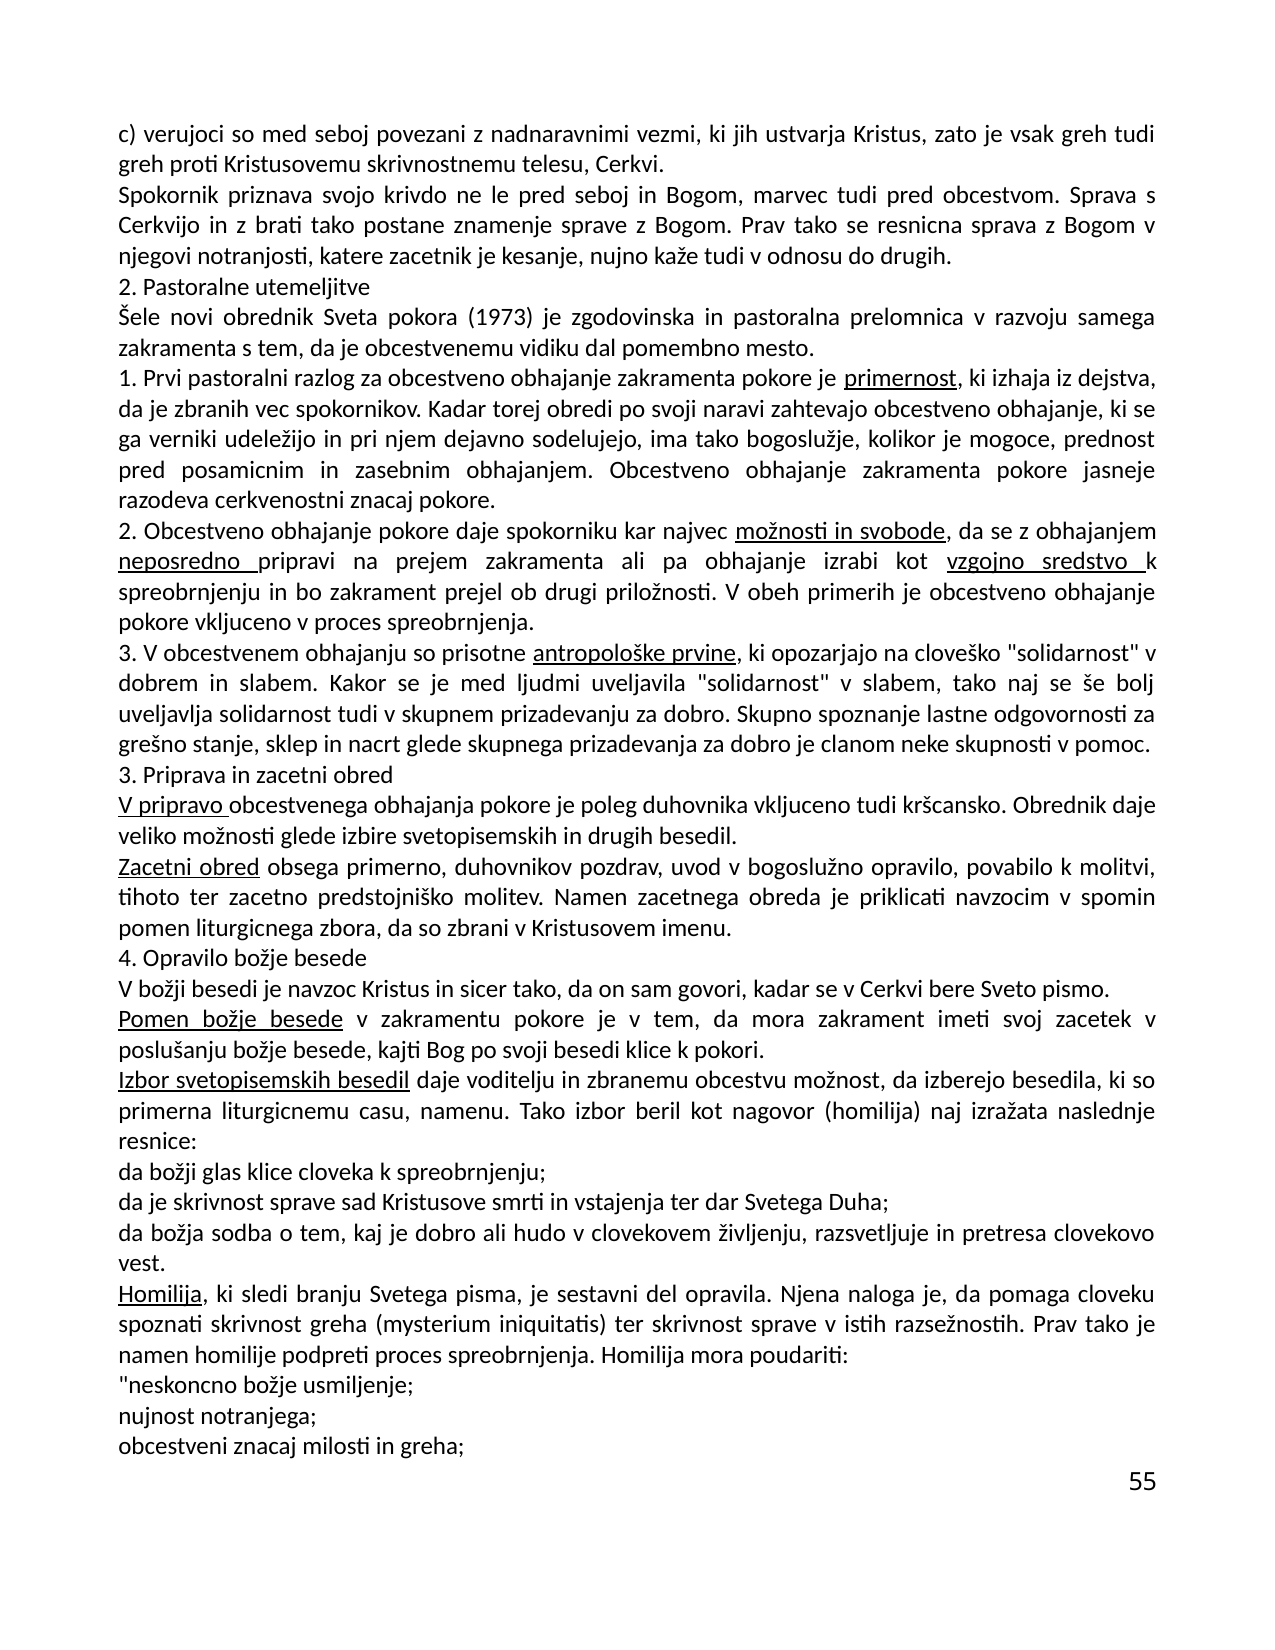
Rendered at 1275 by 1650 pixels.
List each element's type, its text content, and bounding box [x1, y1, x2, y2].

text Pomen božje besede v zakramentu pokore je v tem, da mora zakrament imeti svoj zacetek v poslušanju božje besede, kajti Bog po svoji besedi klice k pokori. [118, 1003, 1157, 1064]
text V božji besedi je navzoc Kristus in sicer tako, da on sam govori, kadar se v Cerkvi bere Sveto pismo. [118, 973, 1157, 1003]
text 3. V obcestvenem obhajanju so prisotne antropološke prvine, ki opozarjajo na cloveško "solidarnost" v dobrem in slabem. Kakor se je med ljudmi uveljavila "solidarnost" v slabem, tako naj se še bolj uveljavlja solidarnost tudi v skupnem prizadevanju za dobro. Skupno spoznanje lastne odgovornosti za grešno stanje, sklep in nacrt glede skupnega prizadevanja za dobro je clanom neke skupnosti v pomoc. [118, 637, 1157, 759]
text Izbor svetopisemskih besedil daje voditelju in zbranemu obcestvu možnost, da izberejo besedila, ki so primerna liturgicnemu casu, namenu. Tako izbor beril kot nagovor (homilija) naj izražata naslednje resnice: [118, 1064, 1157, 1156]
text 4. Opravilo božje besede [118, 942, 1157, 973]
text Šele novi obrednik Sveta pokora (1973) je zgodovinska in pastoralna prelomnica v razvoju samega zakramenta s tem, da je obcestvenemu vidiku dal pomembno mesto. [118, 301, 1157, 362]
text 3. Priprava in zacetni obred [118, 759, 1157, 789]
text c) verujoci so med seboj povezani z nadnaravnimi vezmi, ki jih ustvarja Kristus, zato je vsak greh tudi greh proti Kristusovemu skrivnostnemu telesu, Cerkvi. [118, 118, 1157, 179]
text 1. Prvi pastoralni razlog za obcestveno obhajanje zakramenta pokore je primernost, ki izhaja iz dejstva, da je zbranih vec spokornikov. Kadar torej obredi po svoji naravi zahtevajo obcestveno obhajanje, ki se ga verniki udeležijo in pri njem dejavno sodelujejo, ima tako bogoslužje, kolikor je mogoce, prednost pred posamicnim in zasebnim obhajanjem. Obcestveno obhajanje zakramenta pokore jasneje razodeva cerkvenostni znacaj pokore. [118, 362, 1157, 515]
text da je skrivnost sprave sad Kristusove smrti in vstajenja ter dar Svetega Duha; [118, 1186, 1157, 1217]
text Spokornik priznava svojo krivdo ne le pred seboj in Bogom, marvec tudi pred obcestvom. Sprava s Cerkvijo in z brati tako postane znamenje sprave z Bogom. Prav tako se resnicna sprava z Bogom v njegovi notranjosti, katere zacetnik je kesanje, nujno kaže tudi v odnosu do drugih. [118, 179, 1157, 271]
text "neskoncno božje usmiljenje; [118, 1369, 1157, 1400]
text V pripravo obcestvenega obhajanja pokore je poleg duhovnika vkljuceno tudi kršcansko. Obrednik daje veliko možnosti glede izbire svetopisemskih in drugih besedil. [118, 789, 1157, 851]
text da božji glas klice cloveka k spreobrnjenju; [118, 1156, 1157, 1186]
text 2. Pastoralne utemeljitve [118, 271, 1157, 301]
text Zacetni obred obsega primerno, duhovnikov pozdrav, uvod v bogoslužno opravilo, povabilo k molitvi, tihoto ter zacetno predstojniško molitev. Namen zacetnega obreda je priklicati navzocim v spomin pomen liturgicnega zbora, da so zbrani v Kristusovem imenu. [118, 851, 1157, 942]
text da božja sodba o tem, kaj je dobro ali hudo v clovekovem življenju, razsvetljuje in pretresa clovekovo vest. [118, 1217, 1157, 1278]
text Homilija, ki sledi branju Svetega pisma, je sestavni del opravila. Njena naloga je, da pomaga cloveku spoznati skrivnost greha (mysterium iniquitatis) ter skrivnost sprave v istih razsežnostih. Prav tako je namen homilije podpreti proces spreobrnjenja. Homilija mora poudariti: [118, 1278, 1157, 1369]
text obcestveni znacaj milosti in greha; [118, 1431, 1157, 1461]
text 2. Obcestveno obhajanje pokore daje spokorniku kar najvec možnosti in svobode, da se z obhajanjem neposredno pripravi na prejem zakramenta ali pa obhajanje izrabi kot vzgojno sredstvo k spreobrnjenju in bo zakrament prejel ob drugi priložnosti. V obeh primerih je obcestveno obhajanje pokore vkljuceno v proces spreobrnjenja. [118, 515, 1157, 637]
text nujnost notranjega; [118, 1400, 1157, 1431]
